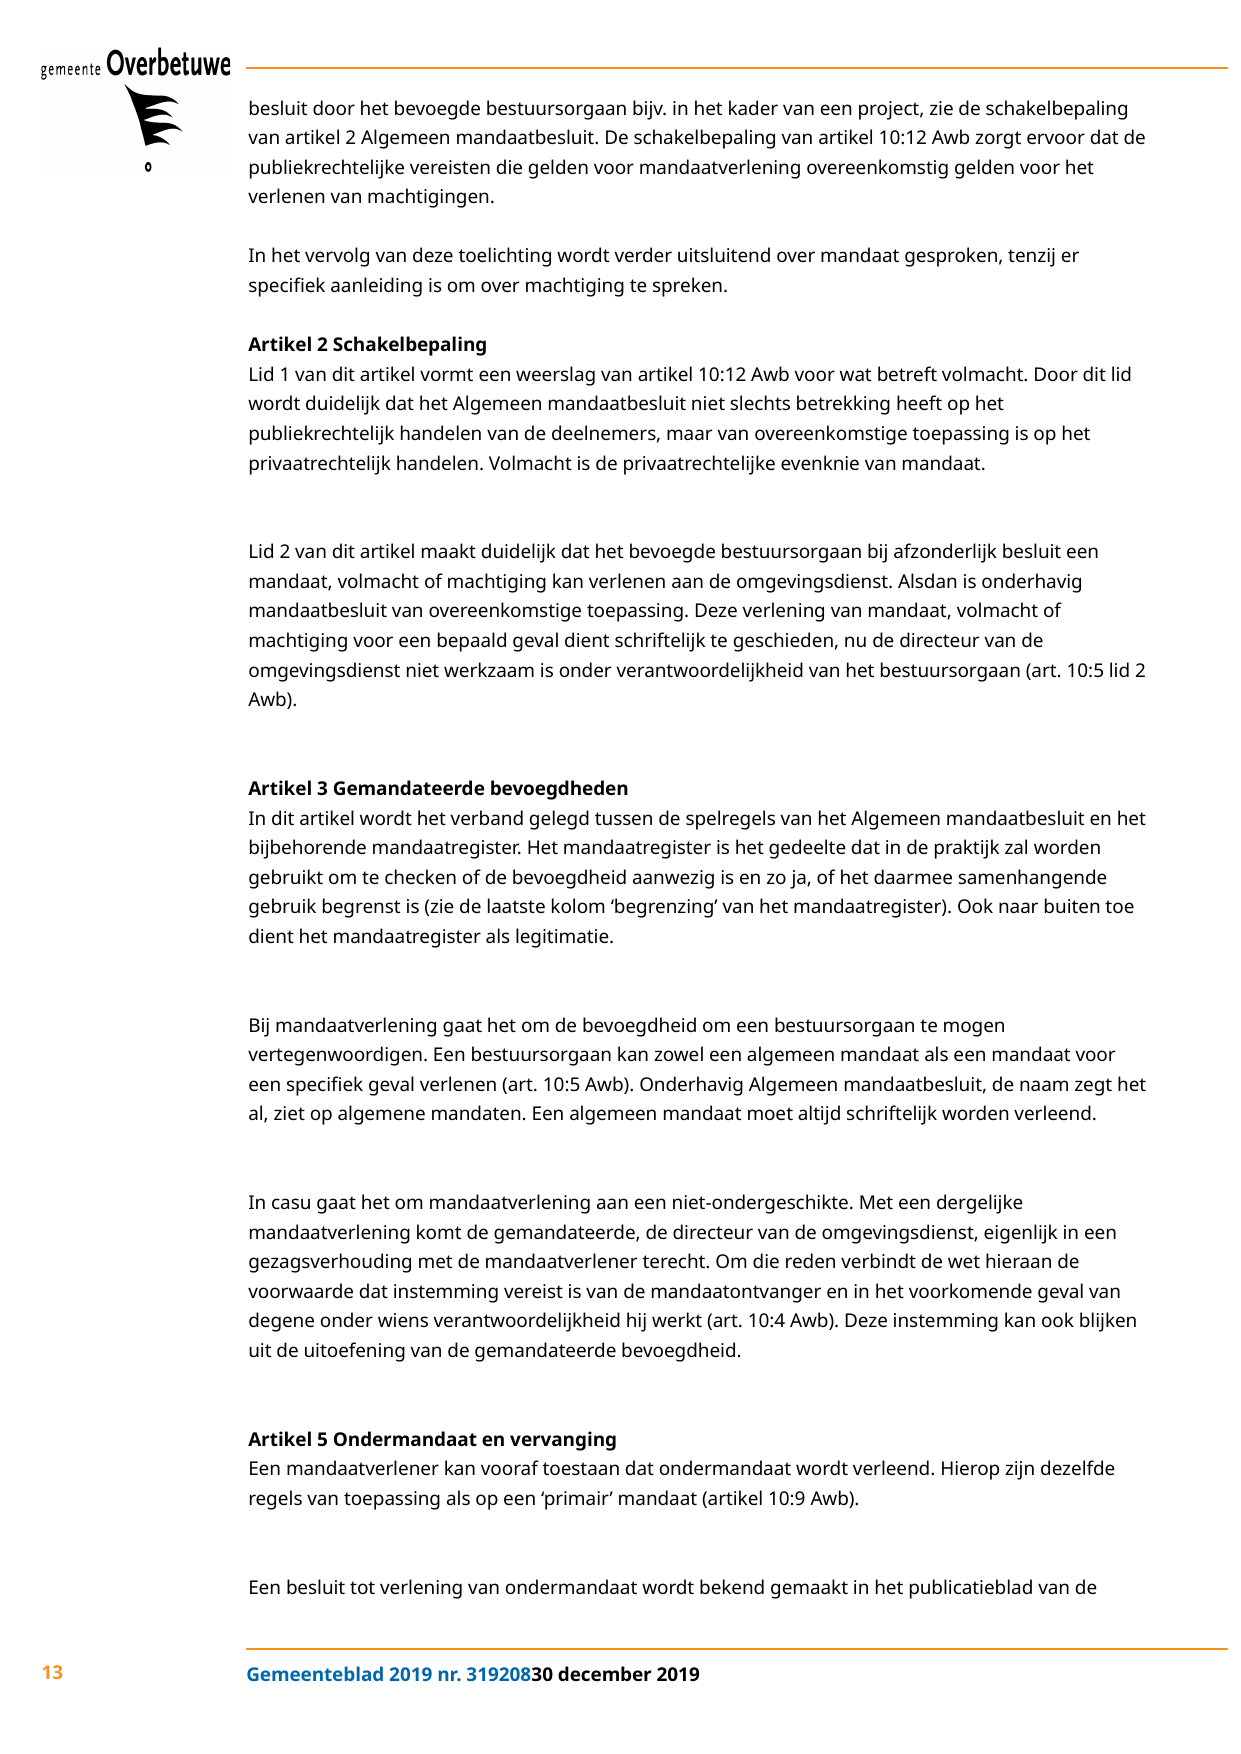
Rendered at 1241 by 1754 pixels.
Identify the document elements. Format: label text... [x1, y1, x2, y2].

text Artikel 2 Schakelbepaling [248, 331, 1152, 357]
text In dit artikel wordt het verband gelegd tussen de spelregels van het Algemeen mandaatbesluit en het bijbehorende mandaatregister. Het mandaatregister is het gedeelte dat in de praktijk zal worden gebruikt om te checken of de bevoegdheid aanwezig is en zo ja, of het daarmee samenhangende gebruik begrenst is (zie de laatste kolom ‘begrenzing’ van het mandaatregister). Ook naar buiten toe dient het mandaatregister als legitimatie. [248, 805, 1152, 949]
text Artikel 5 Ondermandaat en vervanging [248, 1426, 1152, 1452]
text Een besluit tot verlening van ondermandaat wordt bekend gemaakt in het publicatieblad van de [248, 1574, 1152, 1600]
text Lid 2 van dit artikel maakt duidelijk dat het bevoegde bestuursorgaan bij afzonderlijk besluit een mandaat, volmacht of machtiging kan verlenen aan de omgevingsdienst. Alsdan is onderhavig mandaatbesluit van overeenkomstige toepassing. Deze verlening van mandaat, volmacht of machtiging voor een bepaald geval dient schriftelijk te geschieden, nu de directeur van de omgevingsdienst niet werkzaam is onder verantwoordelijkheid van het bestuursorgaan (art. 10:5 lid 2 Awb). [248, 538, 1152, 712]
text besluit door het bevoegde bestuursorgaan bijv. in het kader van een project, zie de schakelbepaling van artikel 2 Algemeen mandaatbesluit. De schakelbepaling van artikel 10:12 Awb zorgt ervoor dat de publiekrechtelijke vereisten die gelden voor mandaatverlening overeenkomstig gelden voor het verlenen van machtigingen. [248, 95, 1152, 209]
text Lid 1 van dit artikel vormt een weerslag van artikel 10:12 Awb voor wat betreft volmacht. Door dit lid wordt duidelijk dat het Algemeen mandaatbesluit niet slechts betrekking heeft op het publiekrechtelijk handelen van de deelnemers, maar van overeenkomstige toepassing is op het privaatrechtelijk handelen. Volmacht is de privaatrechtelijke evenknie van mandaat. [248, 361, 1152, 476]
text In casu gaat het om mandaatverlening aan een niet-ondergeschikte. Met een dergelijke mandaatverlening komt de gemandateerde, de directeur van de omgevingsdienst, eigenlijk in een gezagsverhouding met de mandaatverlener terecht. Om die reden verbindt de wet hieraan de voorwaarde dat instemming vereist is van de mandaatontvanger en in het voorkomende geval van degene onder wiens verantwoordelijkheid hij werkt (art. 10:4 Awb). Deze instemming kan ook blijken uit de uitoefening van de gemandateerde bevoegdheid. [248, 1189, 1152, 1363]
picture [41, 47, 231, 172]
text Een mandaatverlener kan vooraf toestaan dat ondermandaat wordt verleend. Hierop zijn dezelfde regels van toepassing als op een ‘primair’ mandaat (artikel 10:9 Awb). [248, 1456, 1152, 1511]
text Artikel 3 Gemandateerde bevoegdheden [248, 775, 1152, 801]
text Bij mandaatverlening gaat het om de bevoegdheid om een bestuursorgaan te mogen vertegenwoordigen. Een bestuursorgaan kan zowel een algemeen mandaat als een mandaat voor een specifiek geval verlenen (art. 10:5 Awb). Onderhavig Algemeen mandaatbesluit, de naam zegt het al, ziet op algemene mandaten. Een algemeen mandaat moet altijd schriftelijk worden verleend. [248, 1012, 1152, 1126]
text In het vervolg van deze toelichting wordt verder uitsluitend over mandaat gesproken, tenzij er specifiek aanleiding is om over machtiging te spreken. [248, 243, 1152, 298]
